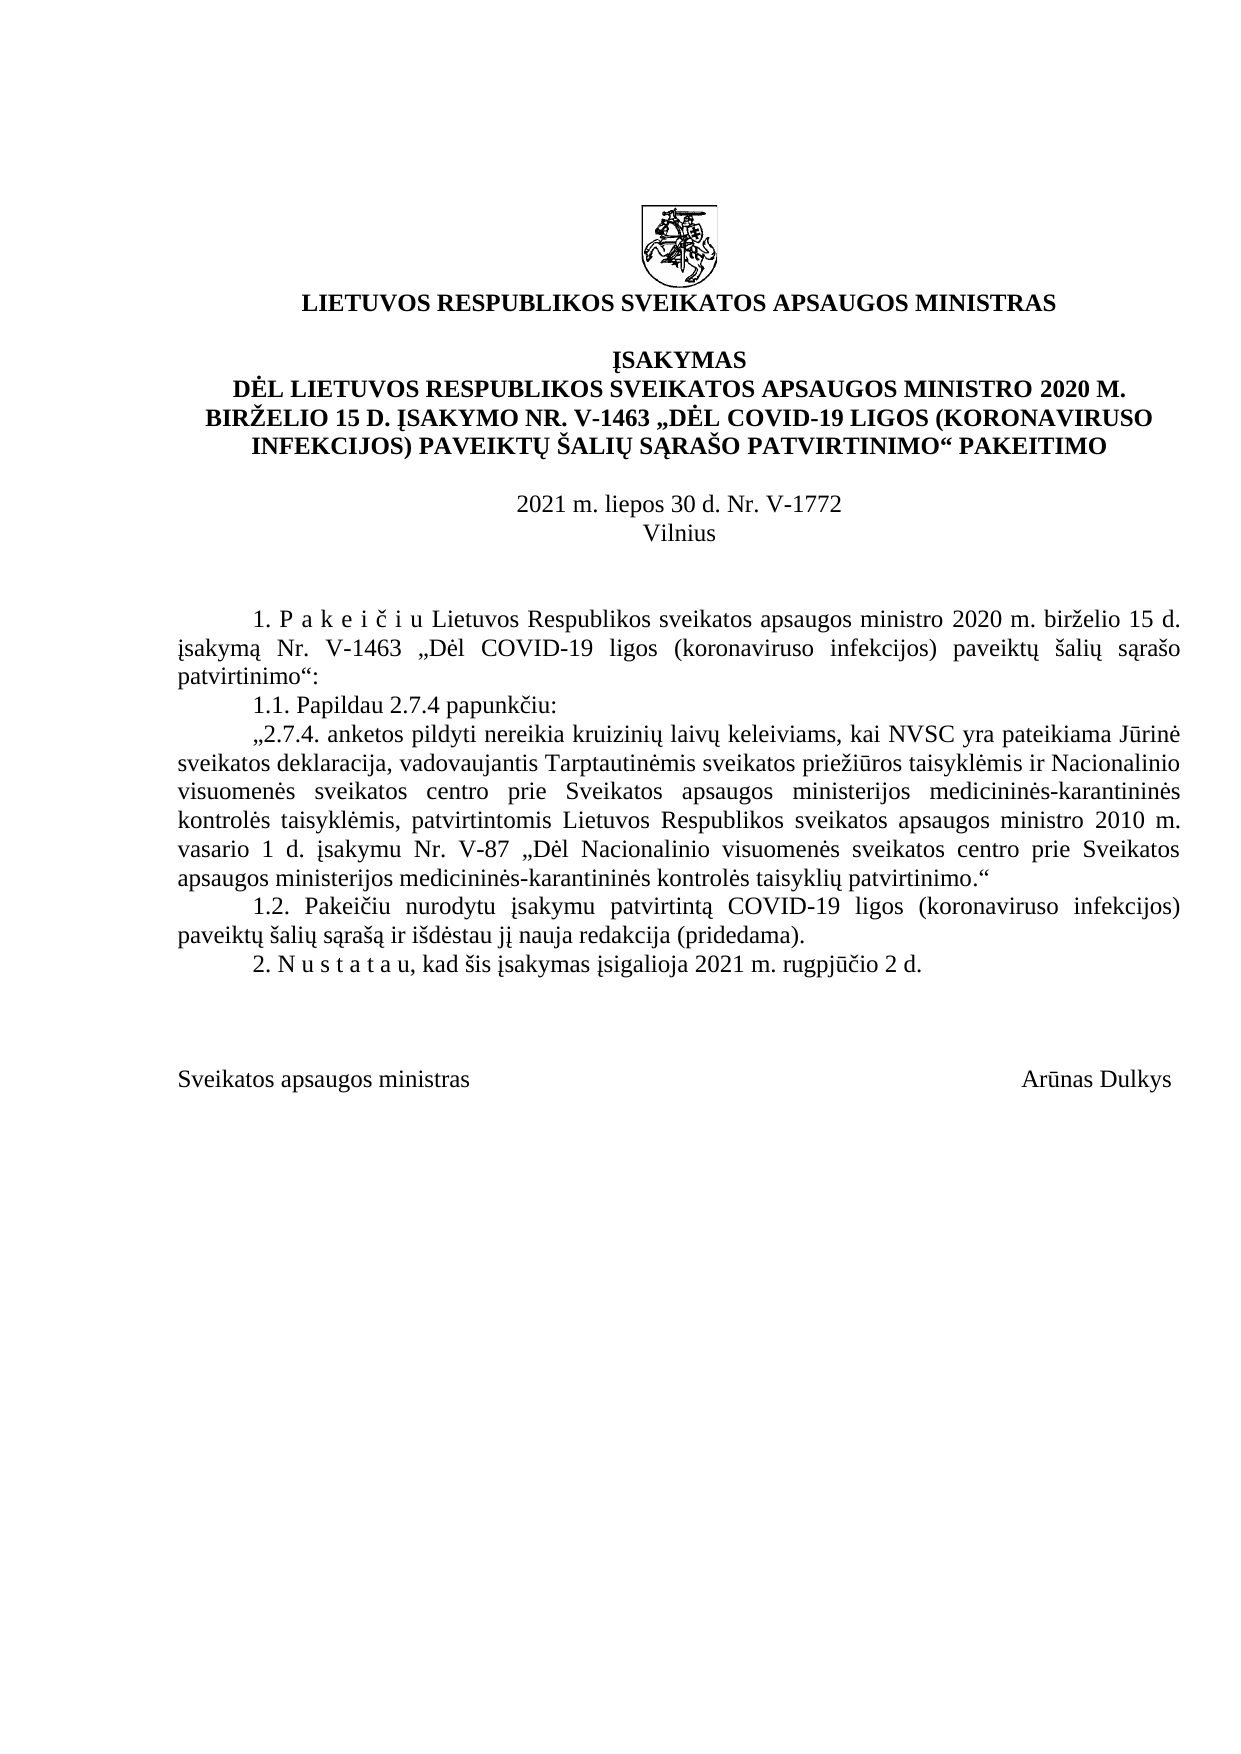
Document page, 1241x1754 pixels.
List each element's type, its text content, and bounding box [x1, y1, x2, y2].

text Vilnius [177, 518, 1181, 546]
text 1.1. Papildau 2.7.4 papunkčiu: [177, 690, 1181, 719]
text ĮSAKYMAS [177, 345, 1181, 374]
text „2.7.4. anketos pildyti nereikia kruizinių laivų keleiviams, kai NVSC yra pateikiama Jūrinė sveikatos deklaracija, vadovaujantis Tarptautinėmis sveikatos priežiūros taisyklėmis ir Nacionalinio visuomenės sveikatos centro prie Sveikatos apsaugos ministerijos medicininės-karantininės kontrolės taisyklėmis, patvirtintomis Lietuvos Respublikos sveikatos apsaugos ministro 2010 m. vasario 1 d. įsakymu Nr. V-87 „Dėl Nacionalinio visuomenės sveikatos centro prie Sveikatos apsaugos ministerijos medicininės-karantininės kontrolės taisyklių patvirtinimo.“ [177, 719, 1181, 891]
text 2. N u s t a t a u, kad šis įsakymas įsigalioja 2021 m. rugpjūčio 2 d. [177, 949, 1181, 978]
text Sveikatos apsaugos ministras Arūnas Dulkys [177, 1064, 1181, 1093]
text Dėl LIETUVOS RESPUBLIKOS SVEIKATOS APSAUGOS MINISTRO 2020 m. birželio 15 d. įsakymO Nr. V-1463 „Dėl COVID-19 ligos (koronaviruso infekcijos) paveiktų šalių sąrašo patvirtinimo“ PAKEITIMO [177, 374, 1181, 460]
text 2021 m. liepos 30 d. Nr. V-1772 [177, 489, 1181, 518]
text 1. P a k e i č i u Lietuvos Respublikos sveikatos apsaugos ministro 2020 m. birželio 15 d. įsakymą Nr. V-1463 „Dėl COVID-19 ligos (koronaviruso infekcijos) paveiktų šalių sąrašo patvirtinimo“: [177, 604, 1181, 690]
text LIETUVOS RESPUBLIKOS SVEIKATOS APSAUGOS MINISTRAS [177, 288, 1181, 316]
text 1.2. Pakeičiu nurodytu įsakymu patvirtintą COVID-19 ligos (koronaviruso infekcijos) paveiktų šalių sąrašą ir išdėstau jį nauja redakcija (pridedama). [177, 891, 1181, 949]
